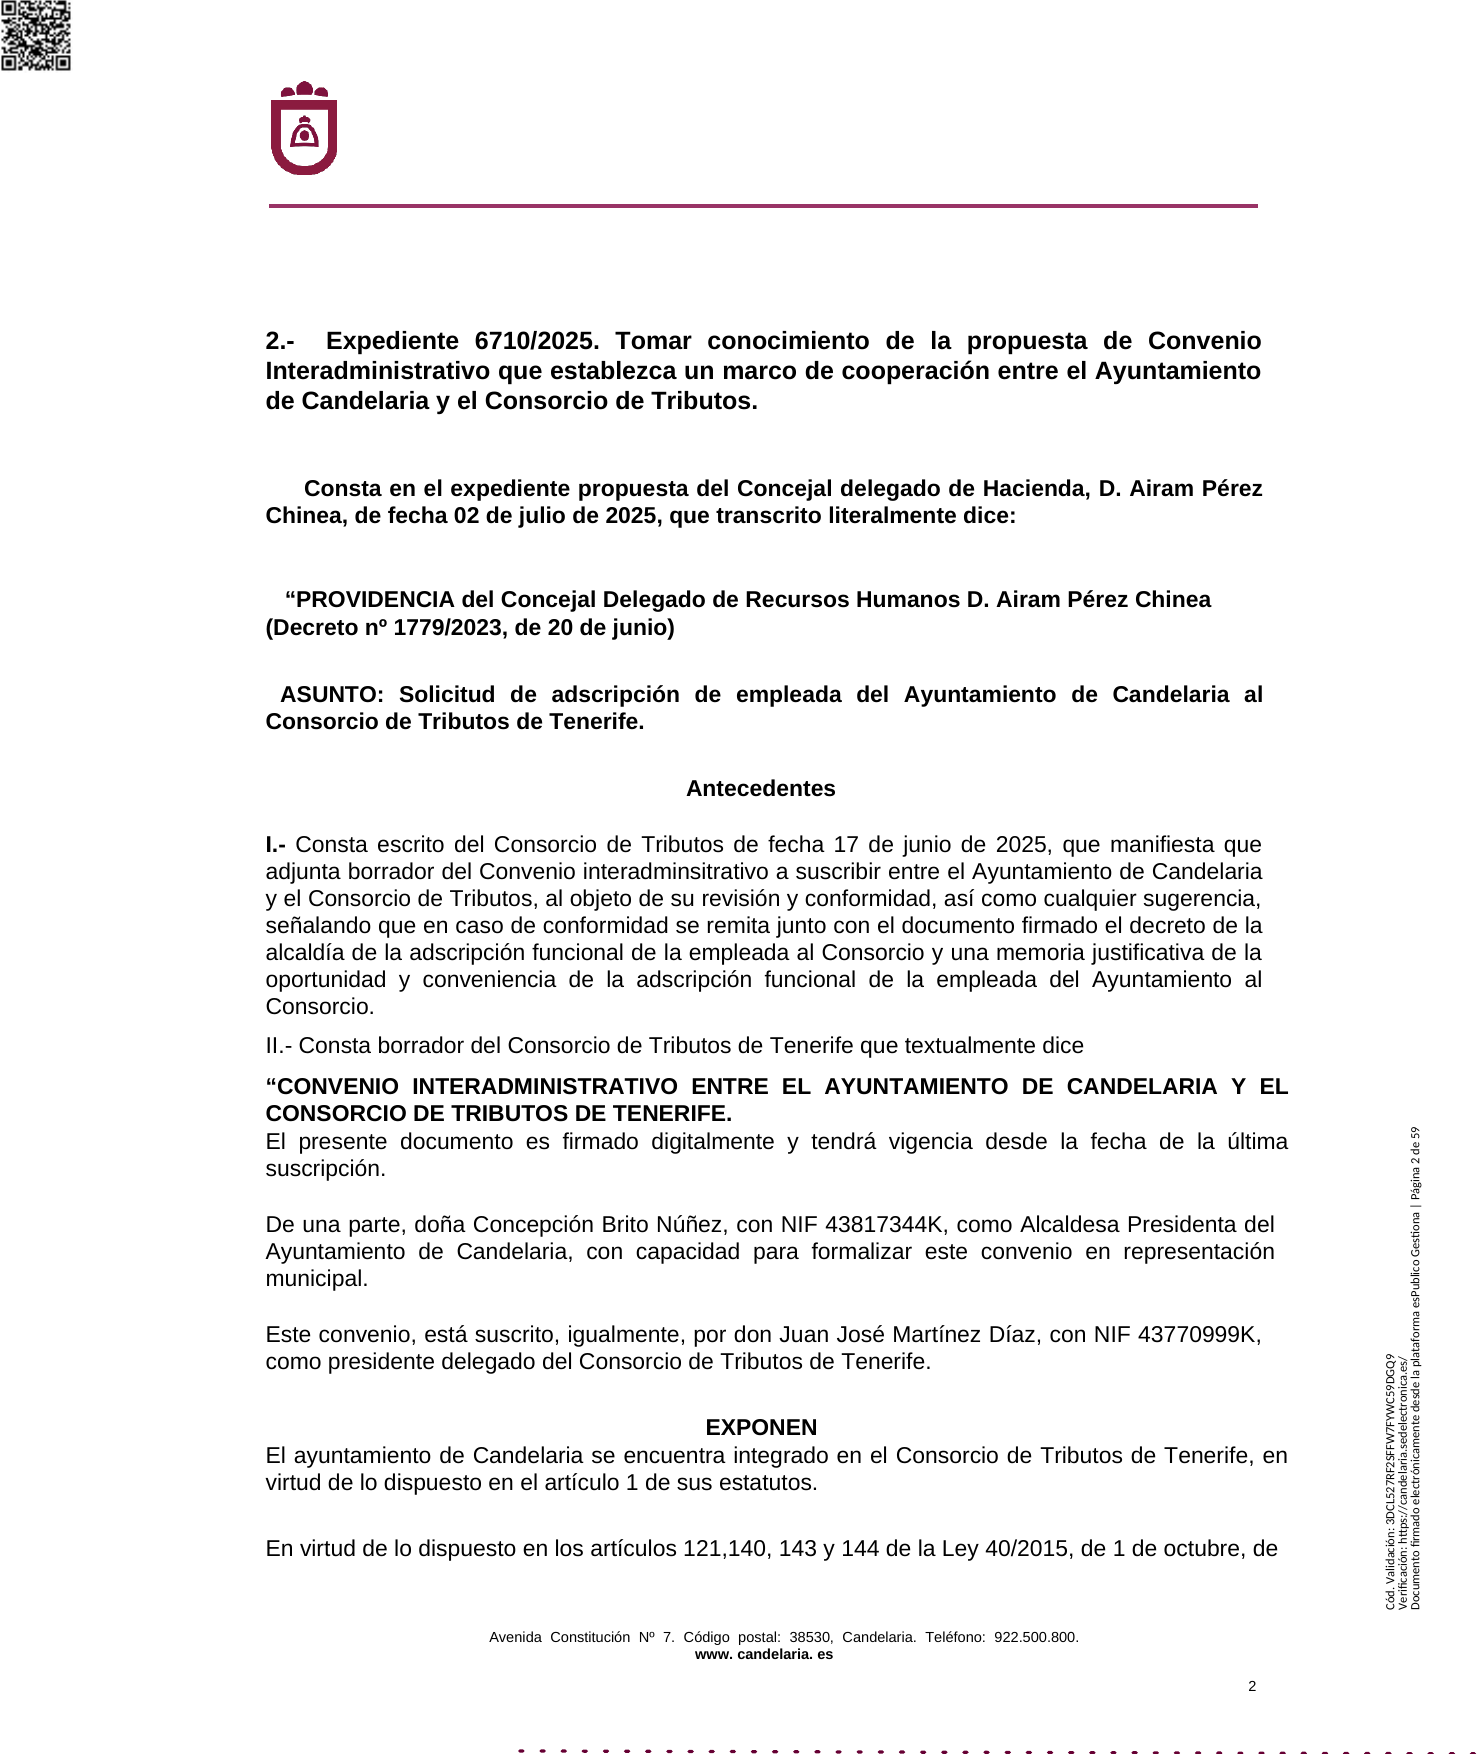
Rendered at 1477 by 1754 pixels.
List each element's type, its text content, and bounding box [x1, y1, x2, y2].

text Este convenio, está suscrito, igualmente, por don Juan José Martínez Díaz, con NIF 43770999K, como presidente delegado del Consorcio de Tributos de Tenerife. [265, 1321, 1263, 1374]
subtitle EXPONEN [252, 1414, 1277, 1440]
text (Decreto nº 1779/2023, de 20 de junio) [265, 614, 1264, 640]
text De una parte, doña Concepción Brito Núñez, con NIF 43817344K, como Alcaldesa Presidenta del Ayuntamiento de Candelaria, con capacidad para formalizar este convenio en representación municipal. [265, 1211, 1276, 1291]
text “PROVIDENCIA del Concejal Delegado de Recursos Humanos D. Airam Pérez Chinea [265, 586, 1264, 613]
subtitle Antecedentes [251, 774, 1277, 801]
text El presente documento es firmado digitalmente y tendrá vigencia desde la fecha de la última suscripción. [265, 1128, 1289, 1181]
text Consta en el expediente propuesta del Concejal delegado de Hacienda, D. Airam Pérez Chinea, de fecha 02 de julio de 2025, que transcrito literalmente dice: [265, 475, 1264, 529]
text En virtud de lo dispuesto en los artículos 121,140, 143 y 144 de la Ley 40/2015, de 1 de octubre, de [265, 1535, 1289, 1562]
text El ayuntamiento de Candelaria se encuentra integrado en el Consorcio de Tributos de Tenerife, en virtud de lo dispuesto en el artículo 1 de sus estatutos. [265, 1442, 1289, 1496]
text II.- Consta borrador del Consorcio de Tributos de Tenerife que textualmente dice [265, 1032, 1263, 1058]
text ASUNTO: Solicitud de adscripción de empleada del Ayuntamiento de Candelaria al Consorcio de Tributos de Tenerife. [265, 681, 1264, 734]
text I.- Consta escrito del Consorcio de Tributos de fecha 17 de junio de 2025, que manifiesta que adjunta borrador del Convenio interadminsitrativo a suscribir entre el Ayuntamiento de Candelaria y el Consorcio de Tributos, al objeto de su revisión y conformidad, así como cualquier sugerencia, señalando que en caso de conformidad se remita junto con el documento firmado el decreto de la alcaldía de la adscripción funcional de la empleada al Consorcio y una memoria justificativa de la oportunidad y conveniencia de la adscripción funcional de la empleada del Ayuntamiento al Consorcio. [265, 831, 1263, 1019]
text 2.- Expediente 6710/2025. Tomar conocimiento de la propuesta de Convenio Interadministrativo que establezca un marco de cooperación entre el Ayuntamiento de Candelaria y el Consorcio de Tributos. [265, 326, 1263, 415]
text “CONVENIO INTERADMINISTRATIVO ENTRE EL AYUNTAMIENTO DE CANDELARIA Y EL CONSORCIO DE TRIBUTOS DE TENERIFE. [265, 1073, 1289, 1127]
